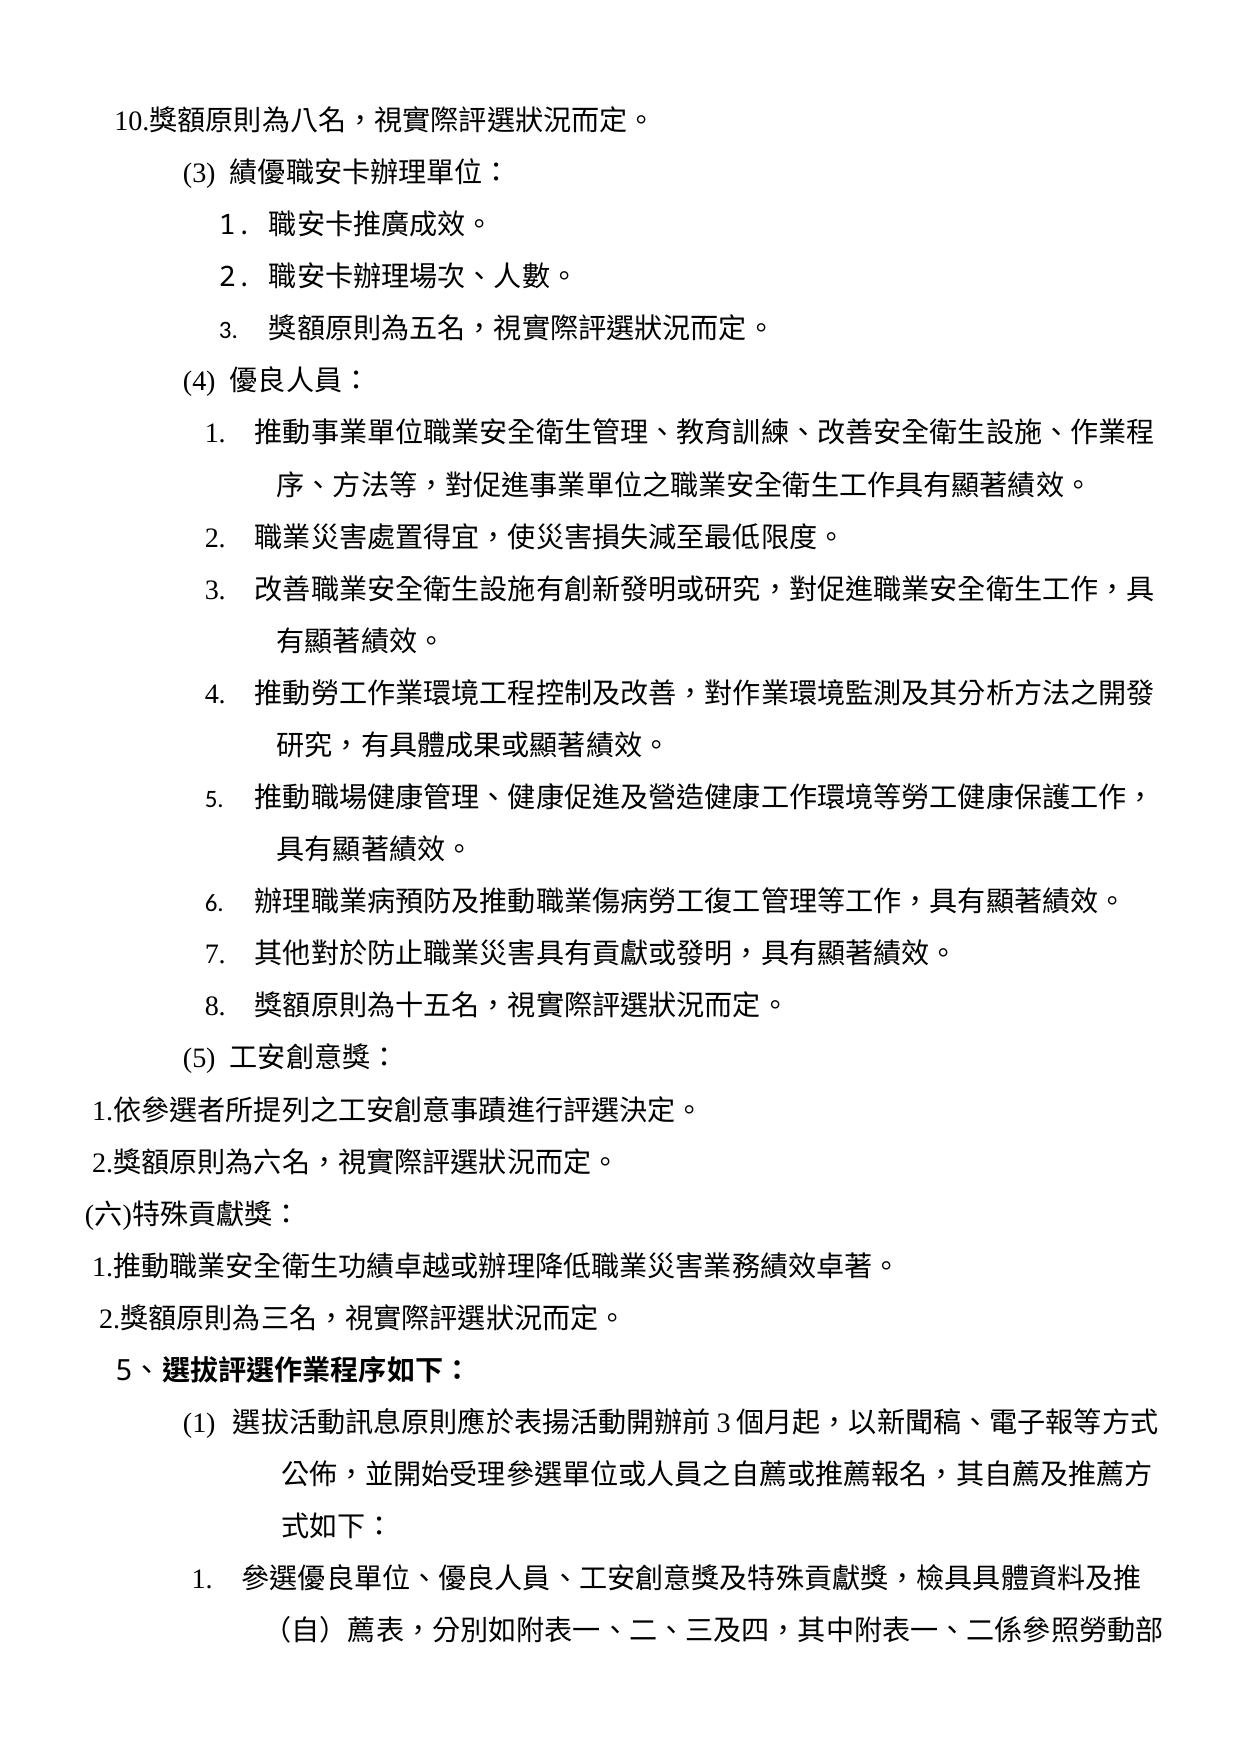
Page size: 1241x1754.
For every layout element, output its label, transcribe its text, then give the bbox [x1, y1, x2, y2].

list 職安卡辦理場次、人數。 [219, 245, 1169, 297]
list 職安卡推廣成效。 [219, 193, 1169, 245]
list 改善職業安全衛生設施有創新發明或研究，對促進職業安全衛生工作，具有顯著績效。 [204, 557, 1169, 662]
list 推動勞工作業環境工程控制及改善，對作業環境監測及其分析方法之開發研究，有具體成果或顯著績效。 [204, 662, 1169, 766]
list 其他對於防止職業災害具有貢獻或發明，具有顯著績效。 [204, 922, 1169, 974]
list 參選優良單位、優良人員、工安創意獎及特殊貢獻獎，檢具具體資料及推（自）薦表，分別如附表一、二、三及四，其中附表一、二係參照勞動部 [191, 1547, 1169, 1651]
text 1.推動職業安全衛生功績卓越或辦理降低職業災害業務績效卓著。 [71, 1234, 1169, 1287]
text 2.獎額原則為六名，視實際評選狀況而定。 [71, 1130, 1169, 1182]
text (六)特殊貢獻獎： [71, 1182, 1169, 1234]
list 獎額原則為十五名，視實際評選狀況而定。 [204, 974, 1169, 1026]
list 選拔評選作業程序如下： [71, 1339, 1169, 1391]
list 職業災害處置得宜，使災害損失減至最低限度。 [204, 505, 1169, 557]
text 1.依參選者所提列之工安創意事蹟進行評選決定。 [71, 1078, 1169, 1130]
text 10.獎額原則為八名，視實際評選狀況而定。 [114, 89, 1169, 141]
list 績優職安卡辦理單位： [183, 141, 1169, 193]
list 推動職場健康管理、健康促進及營造健康工作環境等勞工健康保護工作，具有顯著績效。 [204, 766, 1169, 870]
list 推動事業單位職業安全衛生管理、教育訓練、改善安全衛生設施、作業程序、方法等，對促進事業單位之職業安全衛生工作具有顯著績效。 [204, 401, 1169, 505]
list 選拔活動訊息原則應於表揚活動開辦前3個月起，以新聞稿、電子報等方式公佈，並開始受理參選單位或人員之自薦或推薦報名，其自薦及推薦方式如下： [183, 1391, 1169, 1547]
text 2.獎額原則為三名，視實際評選狀況而定。 [71, 1287, 1169, 1339]
list 優良人員： [183, 349, 1169, 401]
list 獎額原則為五名，視實際評選狀況而定。 [219, 297, 1169, 349]
list 工安創意獎： [183, 1026, 1169, 1078]
list 辦理職業病預防及推動職業傷病勞工復工管理等工作，具有顯著績效。 [204, 870, 1169, 922]
